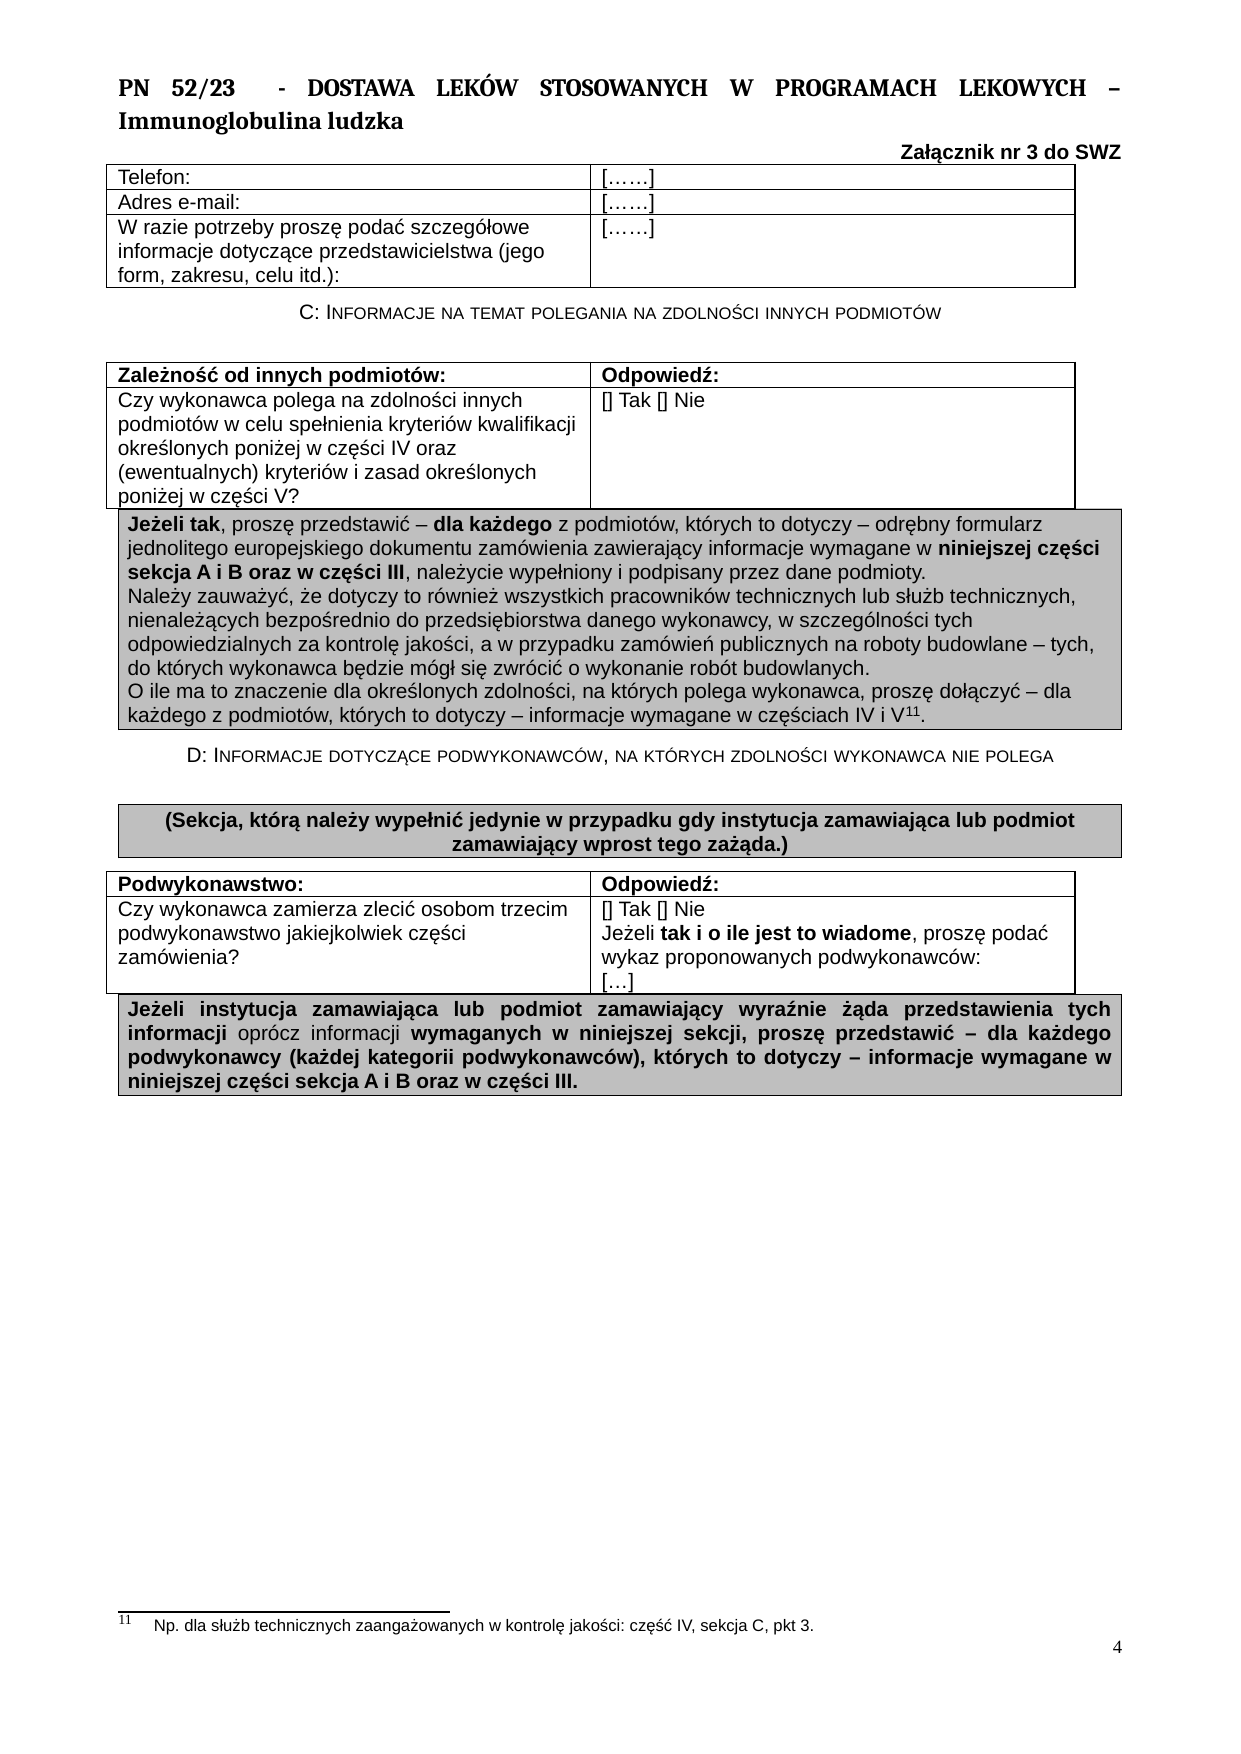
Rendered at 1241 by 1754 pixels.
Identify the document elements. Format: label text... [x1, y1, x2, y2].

text Np. dla służb technicznych zaangażowanych w kontrolę jakości: część IV, sekcja C, pkt 3. [118, 1612, 1122, 1636]
table_header Odpowiedź: [591, 872, 1074, 896]
title (Sekcja, którą należy wypełnić jedynie w przypadku gdy instytucja zamawiająca lub podmiot zamawiający wprost tego zażąda.) [119, 805, 1121, 857]
text Jeżeli tak, proszę przedstawić – dla każdego z podmiotów, których to dotyczy – odrębny formularz jednolitego europejskiego dokumentu zamówienia zawierający informacje wymagane w niniejszej części sekcja A i B oraz w części III, należycie wypełniony i podpisany przez dane podmioty. Należy zauważyć, że dotyczy to również wszystkich pracowników technicznych lub służb technicznych, nienależących bezpośrednio do przedsiębiorstwa danego wykonawcy, w szczególności tych odpowiedzialnych za kontrolę jakości, a w przypadku zamówień publicznych na roboty budowlane – tych, do których wykonawca będzie mógł się zwrócić o wykonanie robót budowlanych. O ile ma to znaczenie dla określonych zdolności, na których polega wykonawca, proszę dołączyć – dla każdego z podmiotów, których to dotyczy – informacje wymagane w częściach IV i V. [119, 510, 1121, 729]
table_cell [……] [591, 215, 1074, 287]
table_cell Telefon: [107, 165, 590, 189]
title Jeżeli instytucja zamawiająca lub podmiot zamawiający wyraźnie żąda przedstawienia tych informacji oprócz informacji wymaganych w niniejszej sekcji, proszę przedstawić – dla każdego podwykonawcy (każdej kategorii podwykonawców), których to dotyczy – informacje wymagane w niniejszej części sekcja A i B oraz w części III. [119, 995, 1121, 1095]
table_cell [] Tak [] Nie [591, 388, 1074, 507]
table_cell [] Tak [] Nie Jeżeli tak i o ile jest to wiadome, proszę podać wykaz proponowanych podwykonawców: […] [591, 897, 1074, 993]
title C: Informacje na temat polegania na zdolności innych podmiotów [118, 300, 1122, 324]
title D: Informacje dotyczące podwykonawców, na których zdolności wykonawca nie polega [118, 743, 1122, 767]
table_header Podwykonawstwo: [107, 872, 590, 896]
table_cell [……] [591, 190, 1074, 214]
table_cell [……] [591, 165, 1074, 189]
table_header Zależność od innych podmiotów: [107, 363, 590, 387]
table_cell Czy wykonawca zamierza zlecić osobom trzecim podwykonawstwo jakiejkolwiek części zamówienia? [107, 897, 590, 993]
table_cell Czy wykonawca polega na zdolności innych podmiotów w celu spełnienia kryteriów kwalifikacji określonych poniżej w części IV oraz (ewentualnych) kryteriów i zasad określonych poniżej w części V? [107, 388, 590, 507]
table_cell W razie potrzeby proszę podać szczegółowe informacje dotyczące przedstawicielstwa (jego form, zakresu, celu itd.): [107, 215, 590, 287]
table_header Odpowiedź: [591, 363, 1074, 387]
table_cell Adres e-mail: [107, 190, 590, 214]
